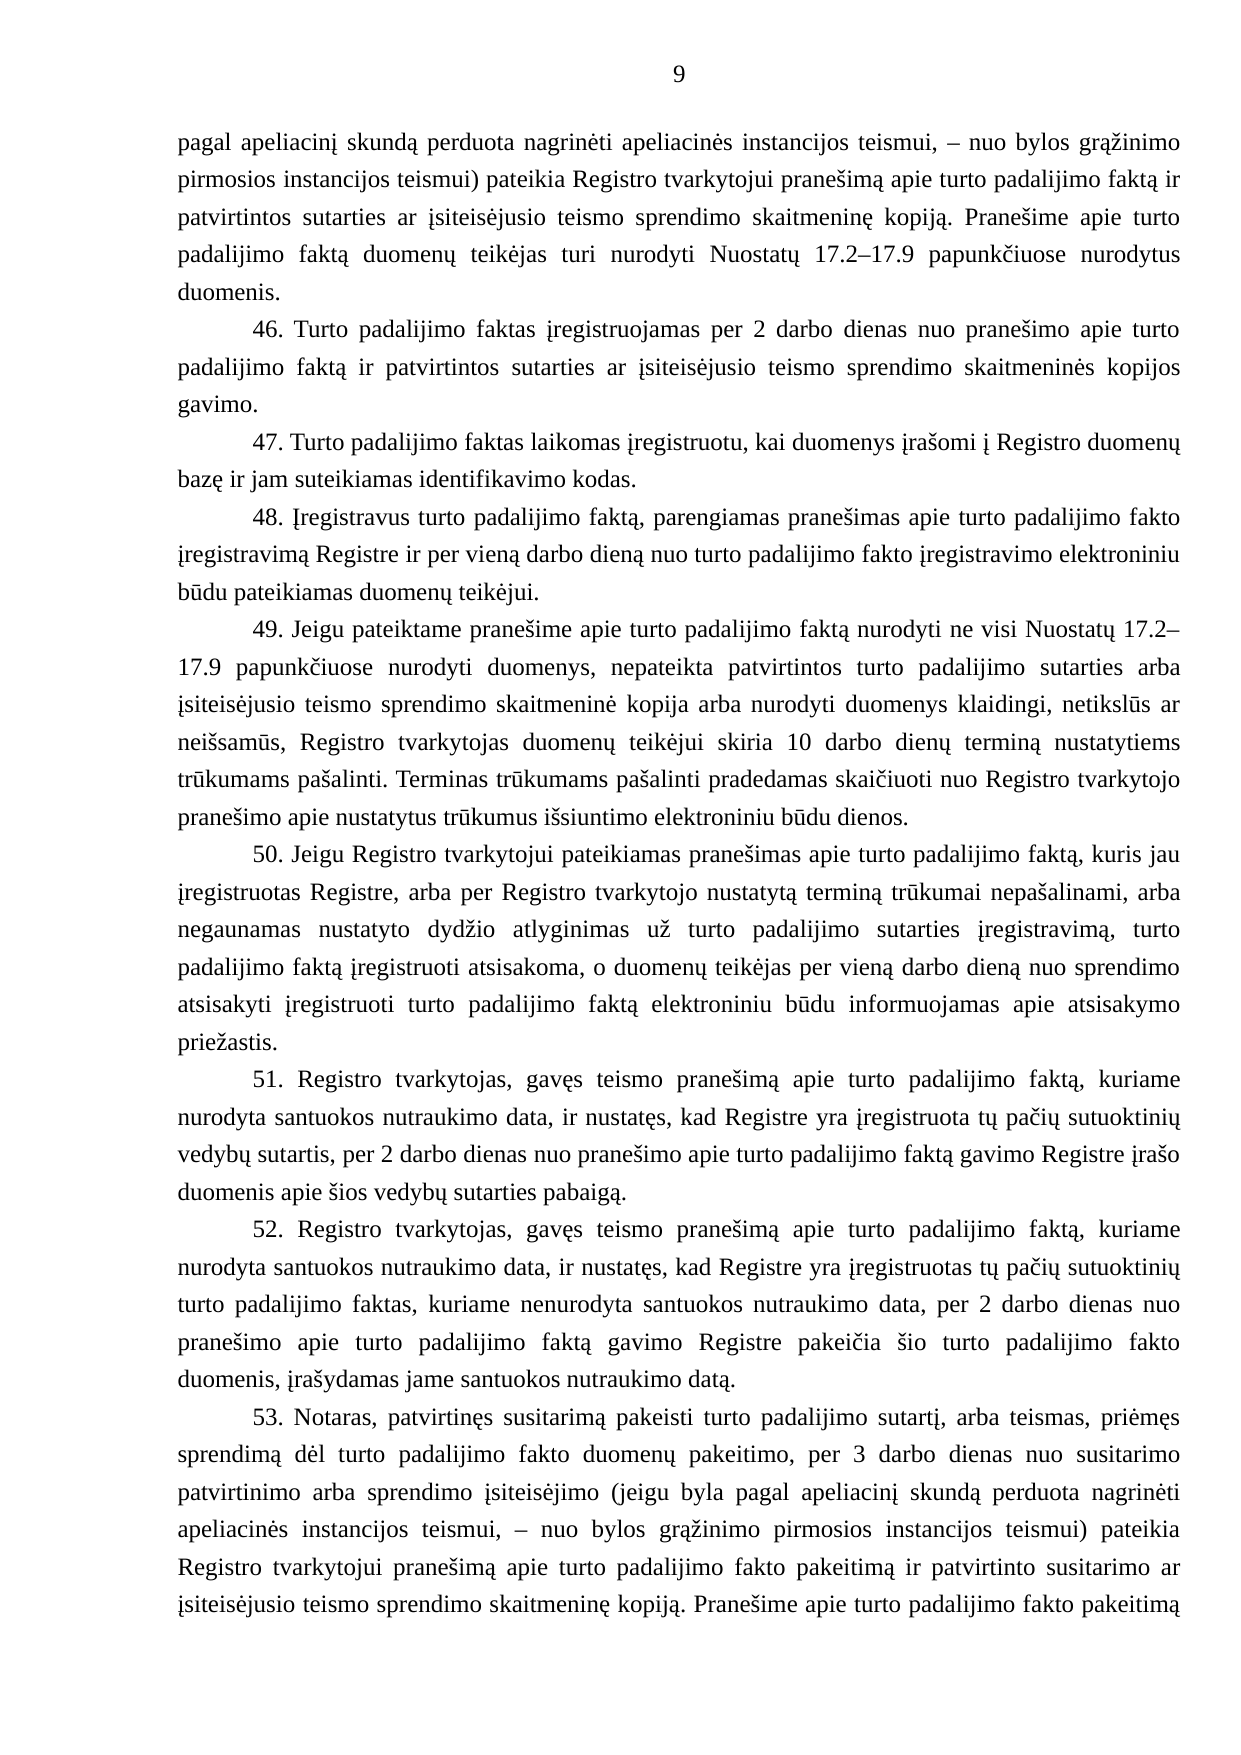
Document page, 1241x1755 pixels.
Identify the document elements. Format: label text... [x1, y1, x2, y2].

text 53. Notaras, patvirtinęs susitarimą pakeisti turto padalijimo sutartį, arba teismas, priėmęs sprendimą dėl turto padalijimo fakto duomenų pakeitimo, per 3 darbo dienas nuo susitarimo patvirtinimo arba sprendimo įsiteisėjimo (jeigu byla pagal apeliacinį skundą perduota nagrinėti apeliacinės instancijos teismui, – nuo bylos grąžinimo pirmosios instancijos teismui) pateikia Registro tvarkytojui pranešimą apie turto padalijimo fakto pakeitimą ir patvirtinto susitarimo ar įsiteisėjusio teismo sprendimo skaitmeninę kopiją. Pranešime apie turto padalijimo fakto pakeitimą [177, 1393, 1181, 1618]
text 51. Registro tvarkytojas, gavęs teismo pranešimą apie turto padalijimo faktą, kuriame nurodyta santuokos nutraukimo data, ir nustatęs, kad Registre yra įregistruota tų pačių sutuoktinių vedybų sutartis, per 2 darbo dienas nuo pranešimo apie turto padalijimo faktą gavimo Registre įrašo duomenis apie šios vedybų sutarties pabaigą. [177, 1056, 1181, 1206]
text 52. Registro tvarkytojas, gavęs teismo pranešimą apie turto padalijimo faktą, kuriame nurodyta santuokos nutraukimo data, ir nustatęs, kad Registre yra įregistruotas tų pačių sutuoktinių turto padalijimo faktas, kuriame nenurodyta santuokos nutraukimo data, per 2 darbo dienas nuo pranešimo apie turto padalijimo faktą gavimo Registre pakeičia šio turto padalijimo fakto duomenis, įrašydamas jame santuokos nutraukimo datą. [177, 1206, 1181, 1393]
text 48. Įregistravus turto padalijimo faktą, parengiamas pranešimas apie turto padalijimo fakto įregistravimą Registre ir per vieną darbo dieną nuo turto padalijimo fakto įregistravimo elektroniniu būdu pateikiamas duomenų teikėjui. [177, 493, 1181, 606]
text 47. Turto padalijimo faktas laikomas įregistruotu, kai duomenys įrašomi į Registro duomenų bazę ir jam suteikiamas identifikavimo kodas. [177, 418, 1181, 493]
text pagal apeliacinį skundą perduota nagrinėti apeliacinės instancijos teismui, – nuo bylos grąžinimo pirmosios instancijos teismui) pateikia Registro tvarkytojui pranešimą apie turto padalijimo faktą ir patvirtintos sutarties ar įsiteisėjusio teismo sprendimo skaitmeninę kopiją. Pranešime apie turto padalijimo faktą duomenų teikėjas turi nurodyti Nuostatų 17.2–17.9 papunkčiuose nurodytus duomenis. [177, 118, 1181, 306]
text 50. Jeigu Registro tvarkytojui pateikiamas pranešimas apie turto padalijimo faktą, kuris jau įregistruotas Registre, arba per Registro tvarkytojo nustatytą terminą trūkumai nepašalinami, arba negaunamas nustatyto dydžio atlyginimas už turto padalijimo sutarties įregistravimą, turto padalijimo faktą įregistruoti atsisakoma, o duomenų teikėjas per vieną darbo dieną nuo sprendimo atsisakyti įregistruoti turto padalijimo faktą elektroniniu būdu informuojamas apie atsisakymo priežastis. [177, 831, 1181, 1056]
text 46. Turto padalijimo faktas įregistruojamas per 2 darbo dienas nuo pranešimo apie turto padalijimo faktą ir patvirtintos sutarties ar įsiteisėjusio teismo sprendimo skaitmeninės kopijos gavimo. [177, 306, 1181, 418]
text 49. Jeigu pateiktame pranešime apie turto padalijimo faktą nurodyti ne visi Nuostatų 17.2–17.9 papunkčiuose nurodyti duomenys, nepateikta patvirtintos turto padalijimo sutarties arba įsiteisėjusio teismo sprendimo skaitmeninė kopija arba nurodyti duomenys klaidingi, netikslūs ar neišsamūs, Registro tvarkytojas duomenų teikėjui skiria 10 darbo dienų terminą nustatytiems trūkumams pašalinti. Terminas trūkumams pašalinti pradedamas skaičiuoti nuo Registro tvarkytojo pranešimo apie nustatytus trūkumus išsiuntimo elektroniniu būdu dienos. [177, 606, 1181, 831]
